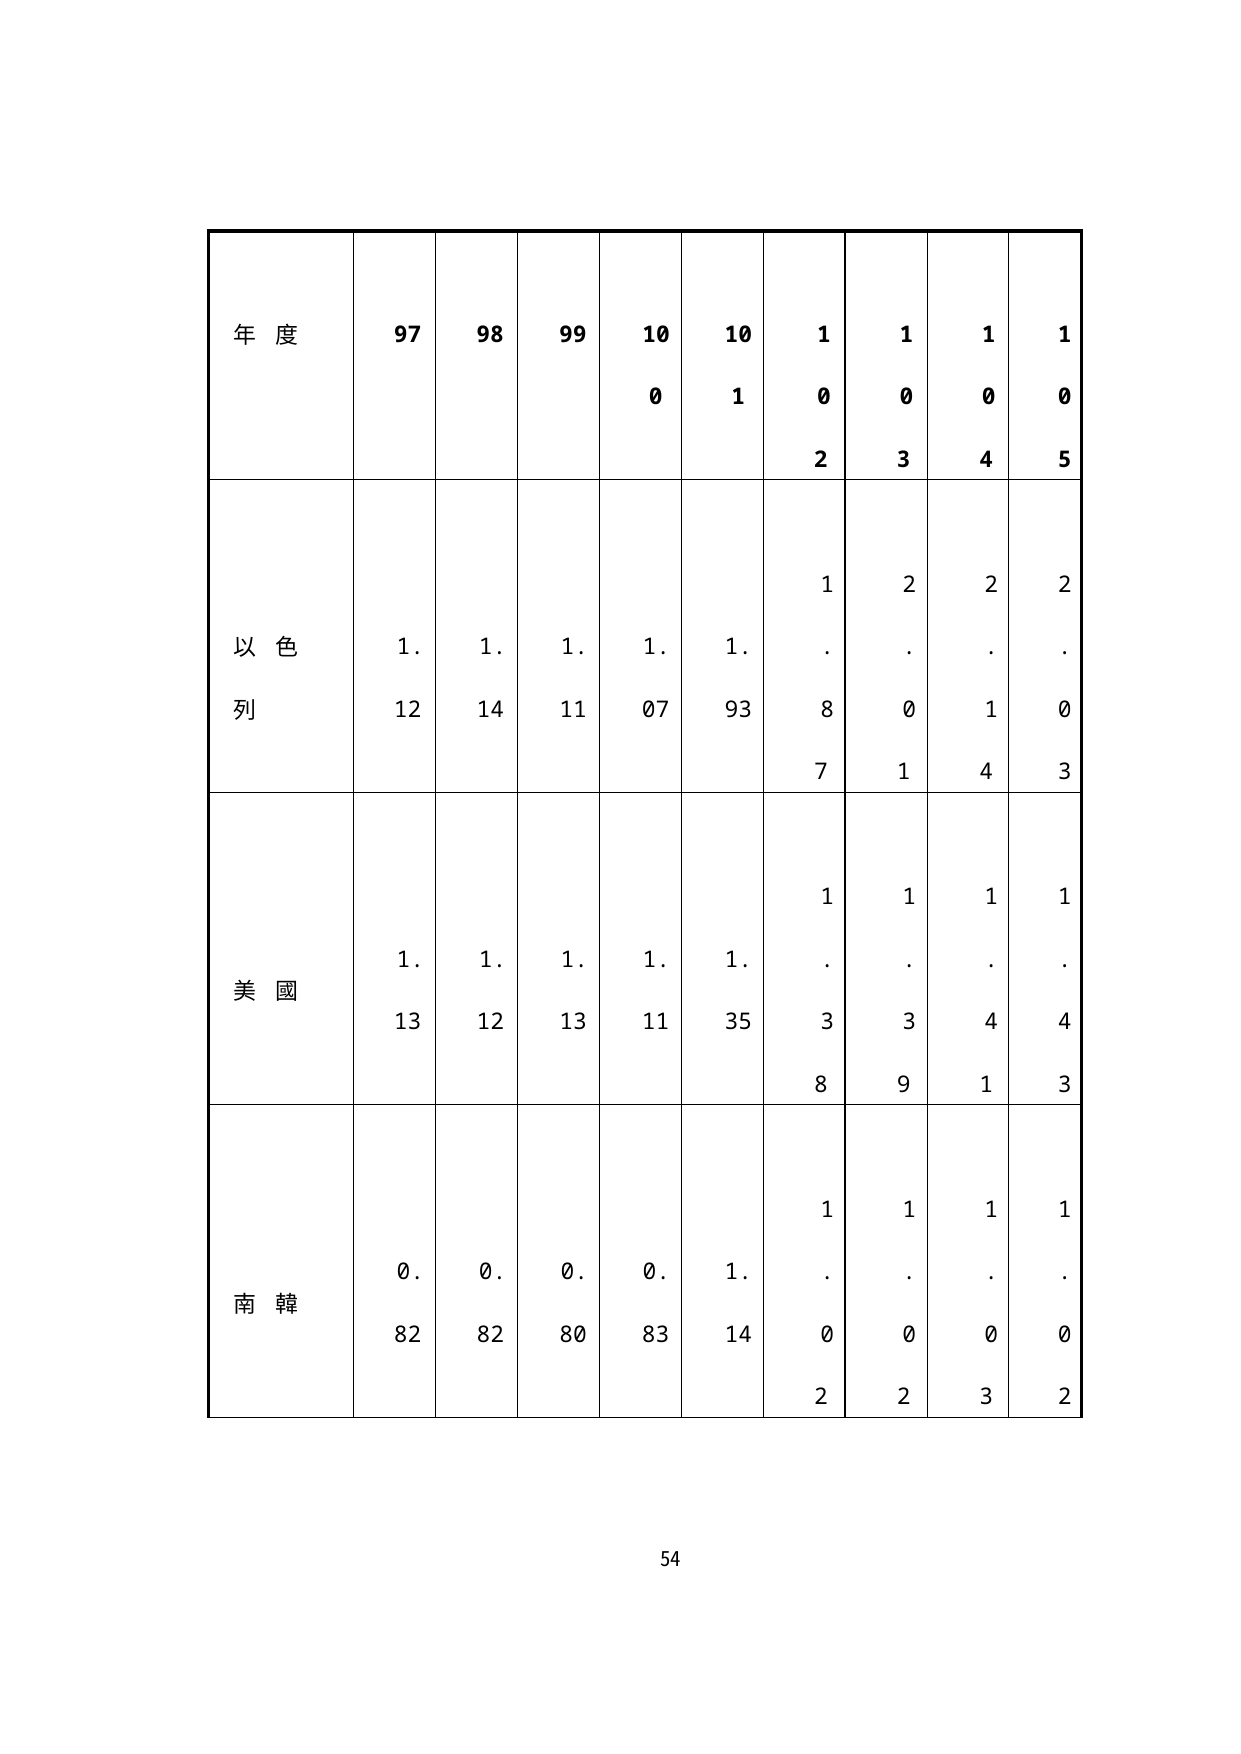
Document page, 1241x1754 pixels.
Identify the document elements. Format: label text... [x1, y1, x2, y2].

table_cell 南韓 [210, 1105, 353, 1417]
table_header 97 [354, 233, 435, 479]
table_header 98 [436, 233, 517, 479]
table_cell 1.11 [600, 793, 681, 1104]
table_header 105 [1009, 233, 1080, 479]
table_cell 1.93 [682, 480, 763, 792]
table_cell 以色列 [210, 480, 353, 792]
table_cell 1.35 [682, 793, 763, 1104]
table_header 102 [764, 233, 844, 479]
table_cell 1.02 [846, 1105, 927, 1417]
table_header 103 [846, 233, 927, 479]
table_cell 0.82 [436, 1105, 517, 1417]
table_header 100 [600, 233, 681, 479]
table_cell 2.01 [846, 480, 927, 792]
table_cell 1.43 [1009, 793, 1080, 1104]
table_cell 1.14 [682, 1105, 763, 1417]
table_cell 0.82 [354, 1105, 435, 1417]
table_cell 2.14 [928, 480, 1008, 792]
table_cell 1.13 [518, 793, 599, 1104]
table_cell 1.39 [846, 793, 927, 1104]
table_header 104 [928, 233, 1008, 479]
table_cell 0.80 [518, 1105, 599, 1417]
table_cell 1.13 [354, 793, 435, 1104]
table_cell 1.87 [764, 480, 844, 792]
table_cell 0.83 [600, 1105, 681, 1417]
table_cell 1.38 [764, 793, 844, 1104]
table_cell 1.02 [764, 1105, 844, 1417]
table_header 101 [682, 233, 763, 479]
table_cell 1.07 [600, 480, 681, 792]
table_cell 1.03 [928, 1105, 1008, 1417]
table_cell 1.14 [436, 480, 517, 792]
table_cell 1.12 [436, 793, 517, 1104]
table_cell 1.41 [928, 793, 1008, 1104]
table_cell 美國 [210, 793, 353, 1104]
table_cell 1.11 [518, 480, 599, 792]
table_header 99 [518, 233, 599, 479]
table_cell 2.03 [1009, 480, 1080, 792]
table_header 年度 [210, 233, 353, 479]
table_cell 1.12 [354, 480, 435, 792]
table_cell 1.02 [1009, 1105, 1080, 1417]
